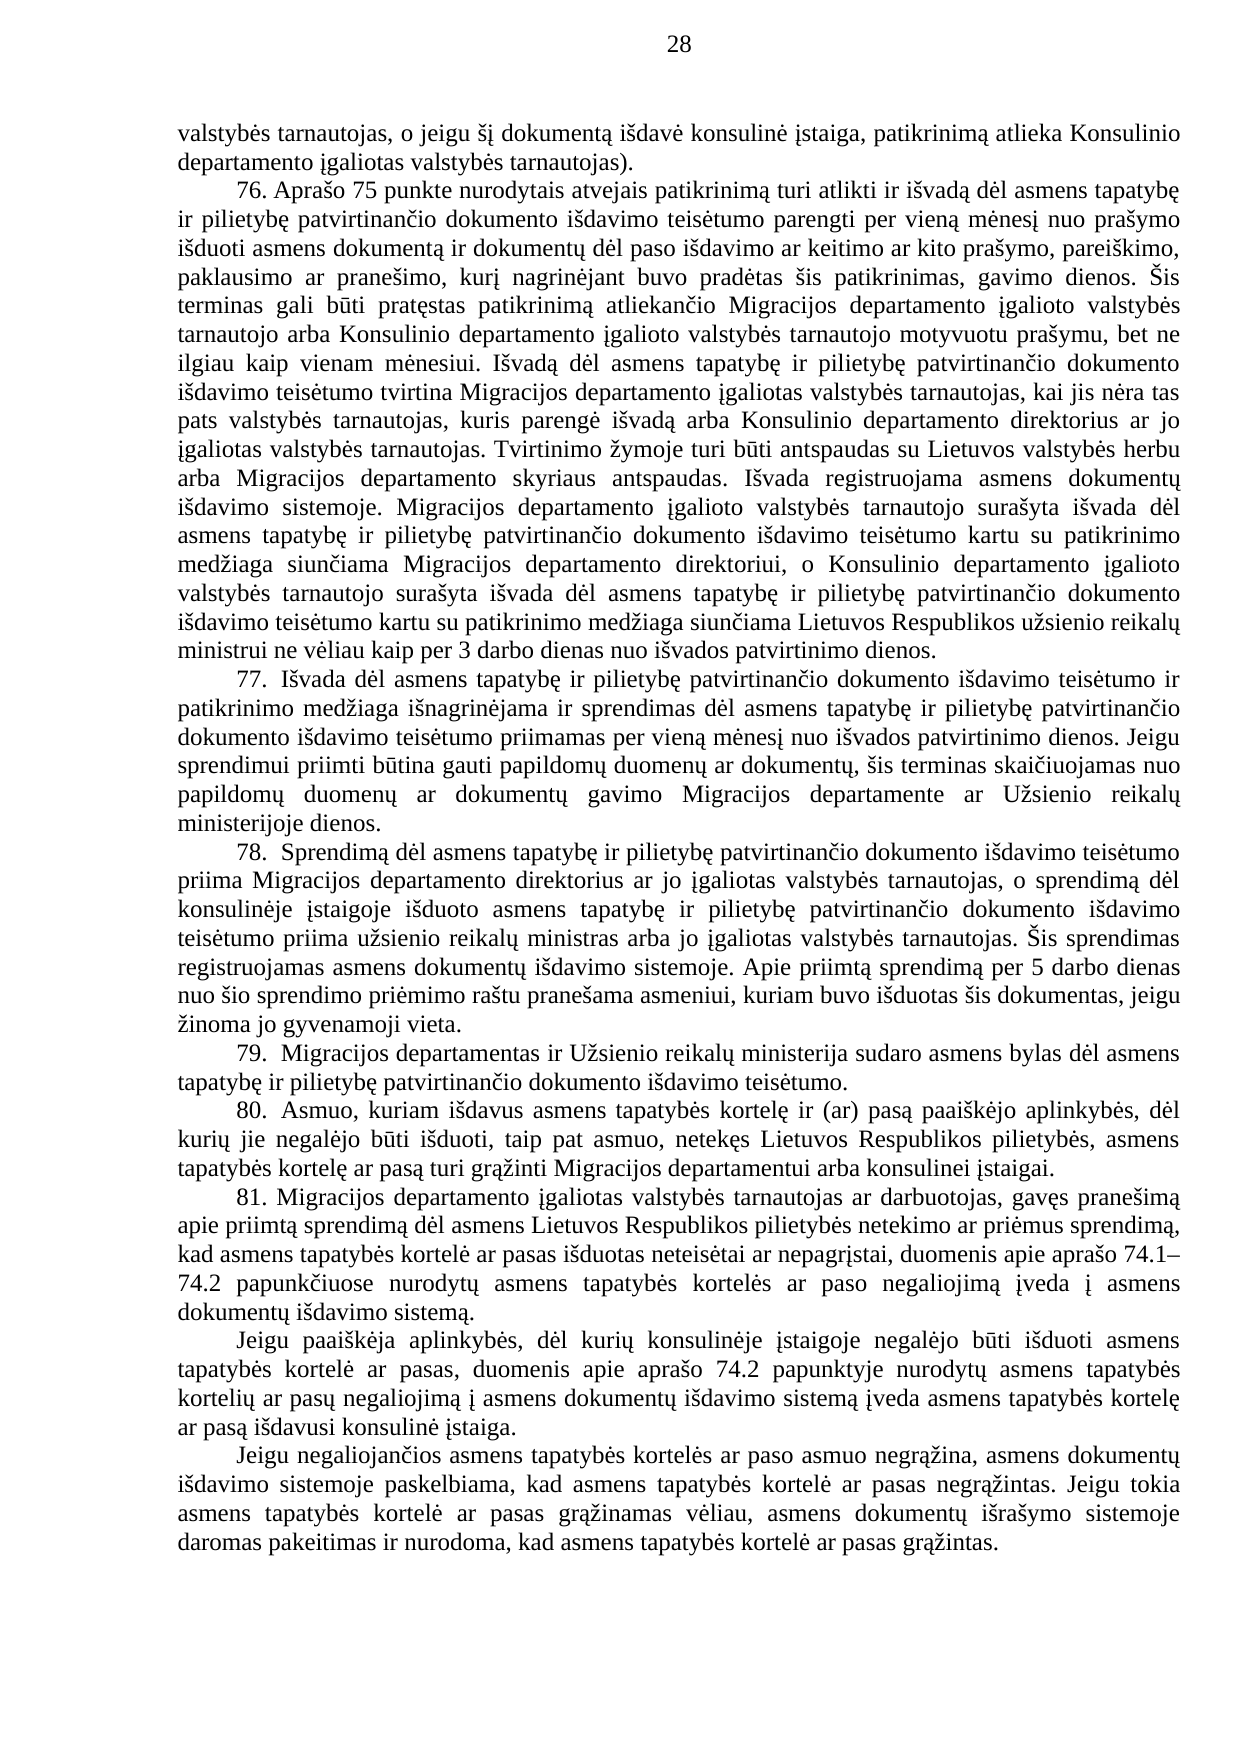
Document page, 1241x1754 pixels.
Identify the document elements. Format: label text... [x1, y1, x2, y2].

text valstybės tarnautojas, o jeigu šį dokumentą išdavė konsulinė įstaiga, patikrinimą atlieka Konsulinio departamento įgaliotas valstybės tarnautojas). [177, 118, 1181, 176]
text Jeigu paaiškėja aplinkybės, dėl kurių konsulinėje įstaigoje negalėjo būti išduoti asmens tapatybės kortelė ar pasas, duomenis apie aprašo 74.2 papunktyje nurodytų asmens tapatybės kortelių ar pasų negaliojimą į asmens dokumentų išdavimo sistemą įveda asmens tapatybės kortelę ar pasą išdavusi konsulinė įstaiga. [177, 1326, 1181, 1441]
text 77. Išvada dėl asmens tapatybę ir pilietybę patvirtinančio dokumento išdavimo teisėtumo ir patikrinimo medžiaga išnagrinėjama ir sprendimas dėl asmens tapatybę ir pilietybę patvirtinančio dokumento išdavimo teisėtumo priimamas per vieną mėnesį nuo išvados patvirtinimo dienos. Jeigu sprendimui priimti būtina gauti papildomų duomenų ar dokumentų, šis terminas skaičiuojamas nuo papildomų duomenų ar dokumentų gavimo Migracijos departamente ar Užsienio reikalų ministerijoje dienos. [177, 664, 1181, 837]
text 76. Aprašo 75 punkte nurodytais atvejais patikrinimą turi atlikti ir išvadą dėl asmens tapatybę ir pilietybę patvirtinančio dokumento išdavimo teisėtumo parengti per vieną mėnesį nuo prašymo išduoti asmens dokumentą ir dokumentų dėl paso išdavimo ar keitimo ar kito prašymo, pareiškimo, paklausimo ar pranešimo, kurį nagrinėjant buvo pradėtas šis patikrinimas, gavimo dienos. Šis terminas gali būti pratęstas patikrinimą atliekančio Migracijos departamento įgalioto valstybės tarnautojo arba Konsulinio departamento įgalioto valstybės tarnautojo motyvuotu prašymu, bet ne ilgiau kaip vienam mėnesiui. Išvadą dėl asmens tapatybę ir pilietybę patvirtinančio dokumento išdavimo teisėtumo tvirtina Migracijos departamento įgaliotas valstybės tarnautojas, kai jis nėra tas pats valstybės tarnautojas, kuris parengė išvadą arba Konsulinio departamento direktorius ar jo įgaliotas valstybės tarnautojas. Tvirtinimo žymoje turi būti antspaudas su Lietuvos valstybės herbu arba Migracijos departamento skyriaus antspaudas. Išvada registruojama asmens dokumentų išdavimo sistemoje. Migracijos departamento įgalioto valstybės tarnautojo surašyta išvada dėl asmens tapatybę ir pilietybę patvirtinančio dokumento išdavimo teisėtumo kartu su patikrinimo medžiaga siunčiama Migracijos departamento direktoriui, o Konsulinio departamento įgalioto valstybės tarnautojo surašyta išvada dėl asmens tapatybę ir pilietybę patvirtinančio dokumento išdavimo teisėtumo kartu su patikrinimo medžiaga siunčiama Lietuvos Respublikos užsienio reikalų ministrui ne vėliau kaip per 3 darbo dienas nuo išvados patvirtinimo dienos. [177, 176, 1181, 664]
text 80. Asmuo, kuriam išdavus asmens tapatybės kortelę ir (ar) pasą paaiškėjo aplinkybės, dėl kurių jie negalėjo būti išduoti, taip pat asmuo, netekęs Lietuvos Respublikos pilietybės, asmens tapatybės kortelę ar pasą turi grąžinti Migracijos departamentui arba konsulinei įstaigai. [177, 1096, 1181, 1182]
text 79. Migracijos departamentas ir Užsienio reikalų ministerija sudaro asmens bylas dėl asmens tapatybę ir pilietybę patvirtinančio dokumento išdavimo teisėtumo. [177, 1038, 1181, 1096]
text 78. Sprendimą dėl asmens tapatybę ir pilietybę patvirtinančio dokumento išdavimo teisėtumo priima Migracijos departamento direktorius ar jo įgaliotas valstybės tarnautojas, o sprendimą dėl konsulinėje įstaigoje išduoto asmens tapatybę ir pilietybę patvirtinančio dokumento išdavimo teisėtumo priima užsienio reikalų ministras arba jo įgaliotas valstybės tarnautojas. Šis sprendimas registruojamas asmens dokumentų išdavimo sistemoje. Apie priimtą sprendimą per 5 darbo dienas nuo šio sprendimo priėmimo raštu pranešama asmeniui, kuriam buvo išduotas šis dokumentas, jeigu žinoma jo gyvenamoji vieta. [177, 837, 1181, 1038]
text Jeigu negaliojančios asmens tapatybės kortelės ar paso asmuo negrąžina, asmens dokumentų išdavimo sistemoje paskelbiama, kad asmens tapatybės kortelė ar pasas negrąžintas. Jeigu tokia asmens tapatybės kortelė ar pasas grąžinamas vėliau, asmens dokumentų išrašymo sistemoje daromas pakeitimas ir nurodoma, kad asmens tapatybės kortelė ar pasas grąžintas. [177, 1441, 1181, 1556]
text 81. Migracijos departamento įgaliotas valstybės tarnautojas ar darbuotojas, gavęs pranešimą apie priimtą sprendimą dėl asmens Lietuvos Respublikos pilietybės netekimo ar priėmus sprendimą, kad asmens tapatybės kortelė ar pasas išduotas neteisėtai ar nepagrįstai, duomenis apie aprašo 74.1–74.2 papunkčiuose nurodytų asmens tapatybės kortelės ar paso negaliojimą įveda į asmens dokumentų išdavimo sistemą. [177, 1182, 1181, 1326]
